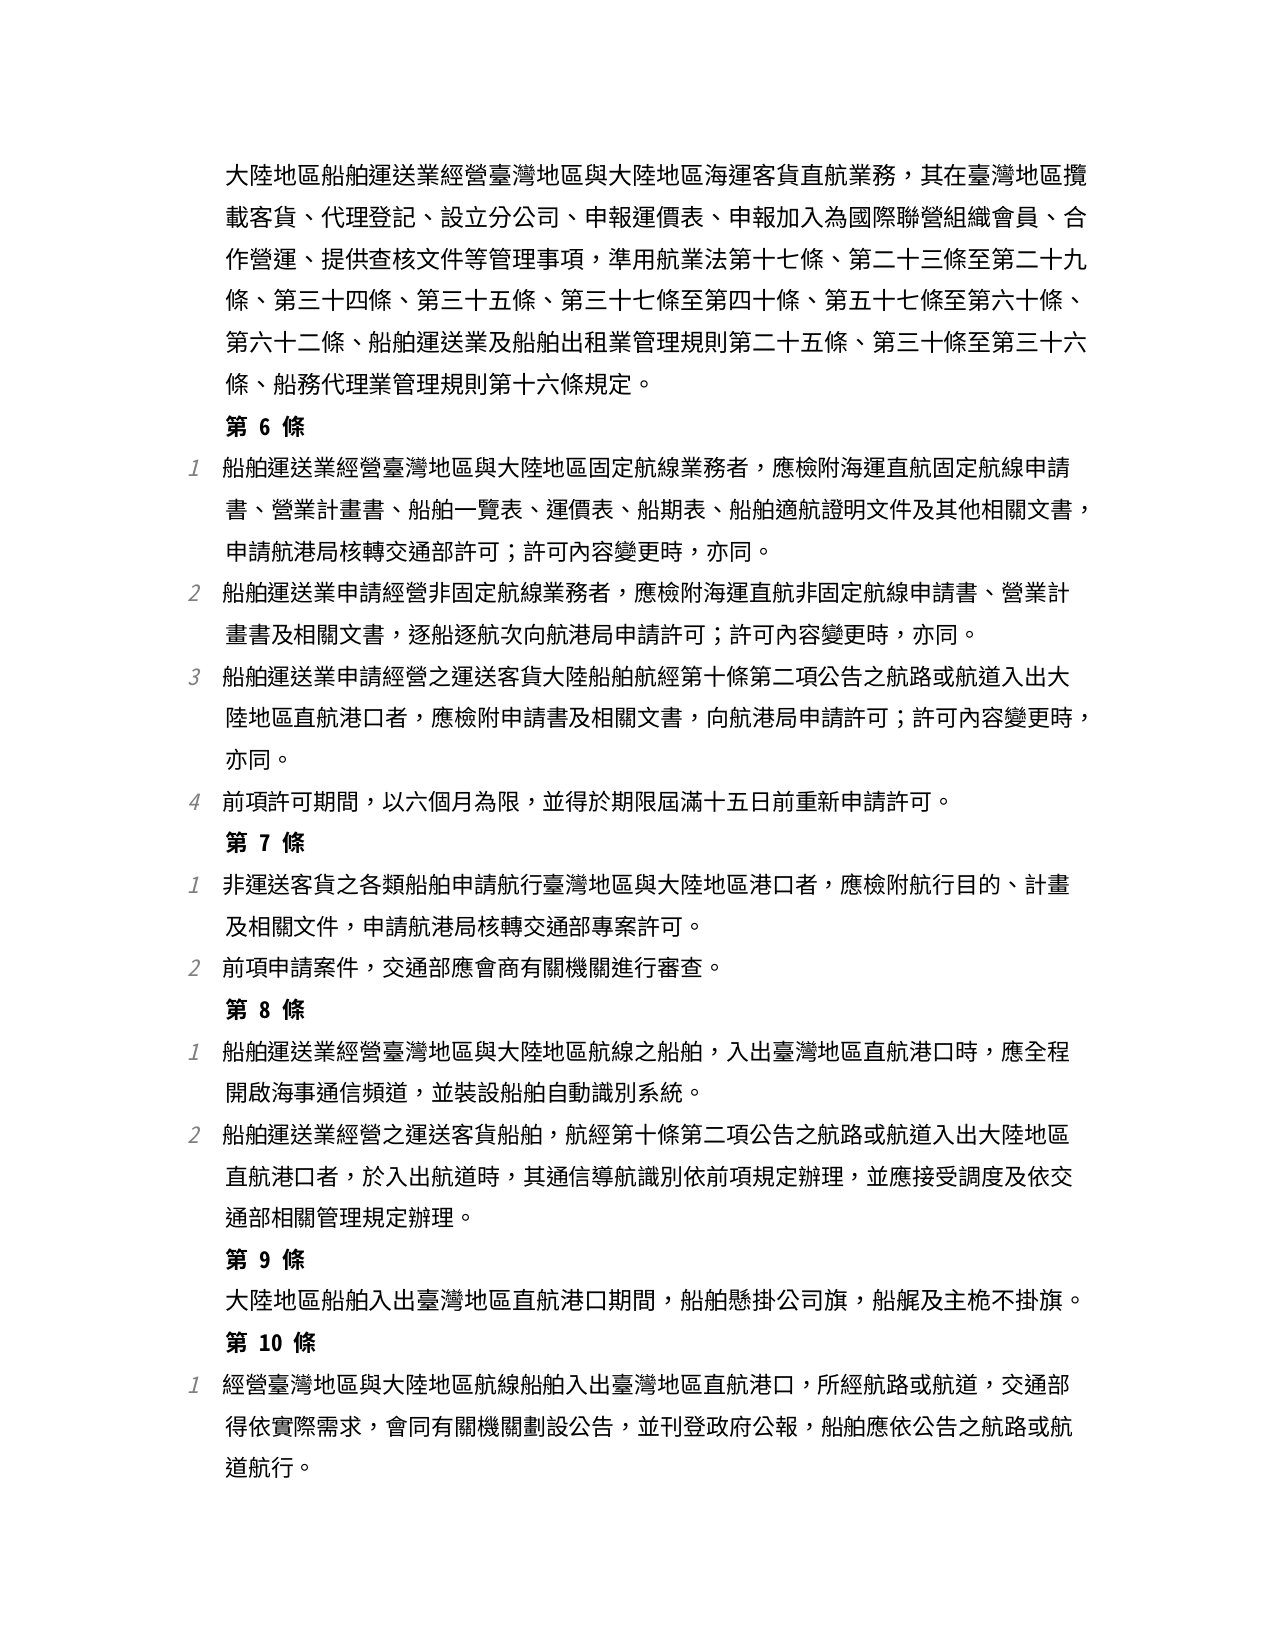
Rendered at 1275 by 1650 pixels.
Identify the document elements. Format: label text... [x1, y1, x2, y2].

text 第 9 條 [225, 1233, 1087, 1275]
text 3 船舶運送業申請經營之運送客貨大陸船舶航經第十條第二項公告之航路或航道入出大陸地區直航港口者，應檢附申請書及相關文書，向航港局申請許可；許可內容變更時，亦同。 [187, 650, 1087, 775]
text 第 10 條 [225, 1317, 1087, 1358]
text 第 7 條 [225, 817, 1087, 858]
text 2 船舶運送業申請經營非固定航線業務者，應檢附海運直航非固定航線申請書、營業計畫書及相關文書，逐船逐航次向航港局申請許可；許可內容變更時，亦同。 [187, 567, 1087, 650]
text 大陸地區船舶入出臺灣地區直航港口期間，船舶懸掛公司旗，船艉及主桅不掛旗。 [225, 1275, 1087, 1317]
text 4 前項許可期間，以六個月為限，並得於期限屆滿十五日前重新申請許可。 [187, 775, 1087, 817]
text 第 6 條 [225, 400, 1087, 442]
text 第 8 條 [225, 983, 1087, 1025]
text 大陸地區船舶運送業經營臺灣地區與大陸地區海運客貨直航業務，其在臺灣地區攬載客貨、代理登記、設立分公司、申報運價表、申報加入為國際聯營組織會員、合作營運、提供查核文件等管理事項，準用航業法第十七條、第二十三條至第二十九條、第三十四條、第三十五條、第三十七條至第四十條、第五十七條至第六十條、第六十二條、船舶運送業及船舶出租業管理規則第二十五條、第三十條至第三十六條、船務代理業管理規則第十六條規定。 [225, 150, 1087, 400]
text 2 船舶運送業經營之運送客貨船舶，航經第十條第二項公告之航路或航道入出大陸地區直航港口者，於入出航道時，其通信導航識別依前項規定辦理，並應接受調度及依交通部相關管理規定辦理。 [187, 1108, 1087, 1233]
text 1 非運送客貨之各類船舶申請航行臺灣地區與大陸地區港口者，應檢附航行目的、計畫及相關文件，申請航港局核轉交通部專案許可。 [187, 858, 1087, 942]
text 1 船舶運送業經營臺灣地區與大陸地區航線之船舶，入出臺灣地區直航港口時，應全程開啟海事通信頻道，並裝設船舶自動識別系統。 [187, 1025, 1087, 1108]
text 2 前項申請案件，交通部應會商有關機關進行審查。 [187, 942, 1087, 983]
text 1 經營臺灣地區與大陸地區航線船舶入出臺灣地區直航港口，所經航路或航道，交通部得依實際需求，會同有關機關劃設公告，並刊登政府公報，船舶應依公告之航路或航道航行。 [187, 1358, 1087, 1483]
text 1 船舶運送業經營臺灣地區與大陸地區固定航線業務者，應檢附海運直航固定航線申請書、營業計畫書、船舶一覽表、運價表、船期表、船舶適航證明文件及其他相關文書，申請航港局核轉交通部許可；許可內容變更時，亦同。 [187, 442, 1087, 567]
